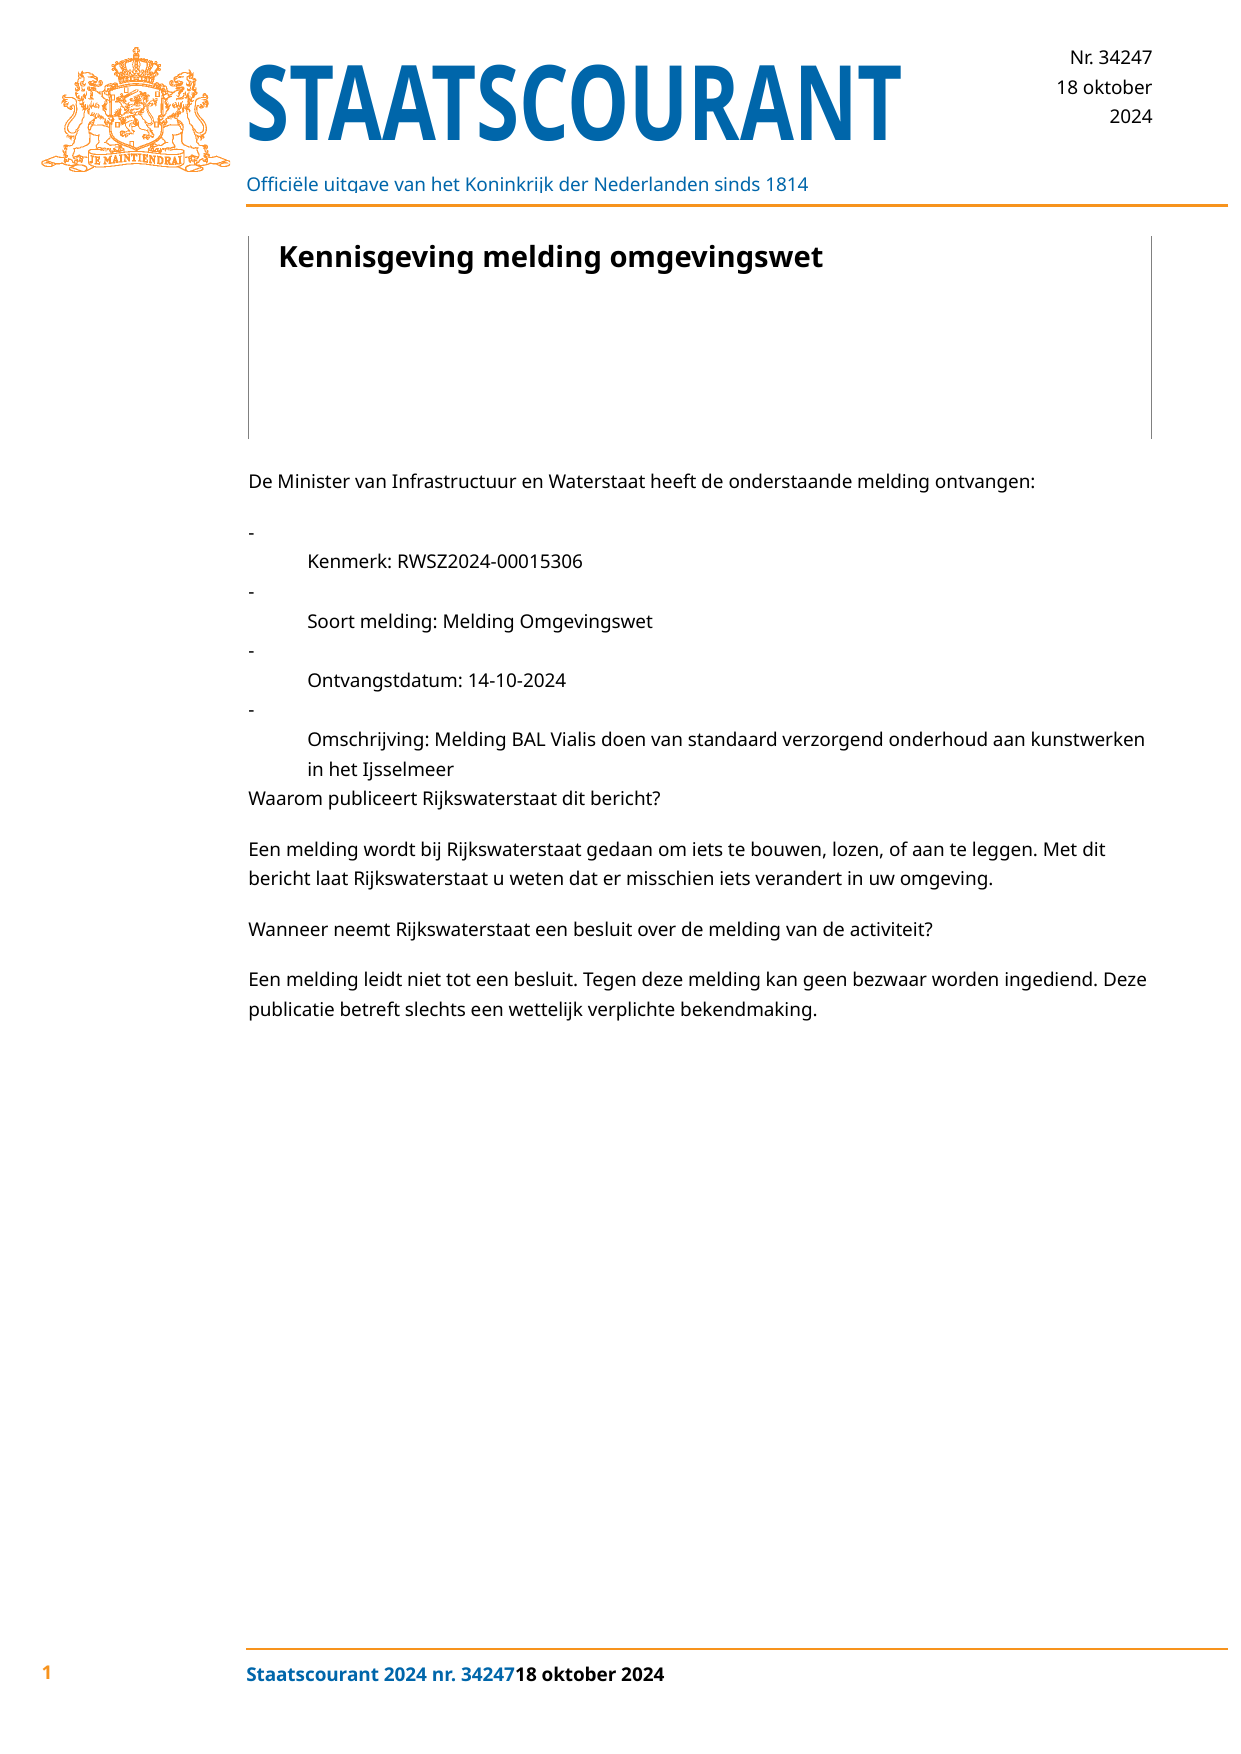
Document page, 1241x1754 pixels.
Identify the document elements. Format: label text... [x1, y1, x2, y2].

text Een melding leidt niet tot een besluit. Tegen deze melding kan geen bezwaar worden ingediend. Deze publicatie betreft slechts een wettelijk verplichte bekendmaking. [248, 966, 1152, 1021]
list Kenmerk: RWSZ2024-00015306 [248, 549, 1152, 574]
table_header [850, 236, 912, 413]
list Omschrijving: Melding BAL Vialis doen van standaard verzorgend onderhoud aan kunstwerken in het Ijsselmeer [248, 726, 1152, 781]
text De Minister van Infrastructuur en Waterstaat heeft de onderstaande melding ontvangen: [248, 469, 1152, 494]
table_header [850, 414, 1151, 439]
text Waarom publiceert Rijkswaterstaat dit bericht? [248, 785, 1152, 811]
text Wanneer neemt Rijkswaterstaat een besluit over de melding van de activiteit? [248, 916, 1152, 941]
list Soort melding: Melding Omgevingswet [248, 608, 1152, 633]
table_header [1090, 236, 1151, 413]
picture [912, 236, 1090, 414]
table_header Kennisgeving melding omgevingswet [249, 236, 850, 439]
picture [41, 47, 231, 172]
text Een melding wordt bij Rijkswaterstaat gedaan om iets te bouwen, lozen, of aan te leggen. Met dit bericht laat Rijkswaterstaat u weten dat er misschien iets verandert in uw omgeving. [248, 836, 1152, 891]
list Ontvangstdatum: 14-10-2024 [248, 667, 1152, 693]
